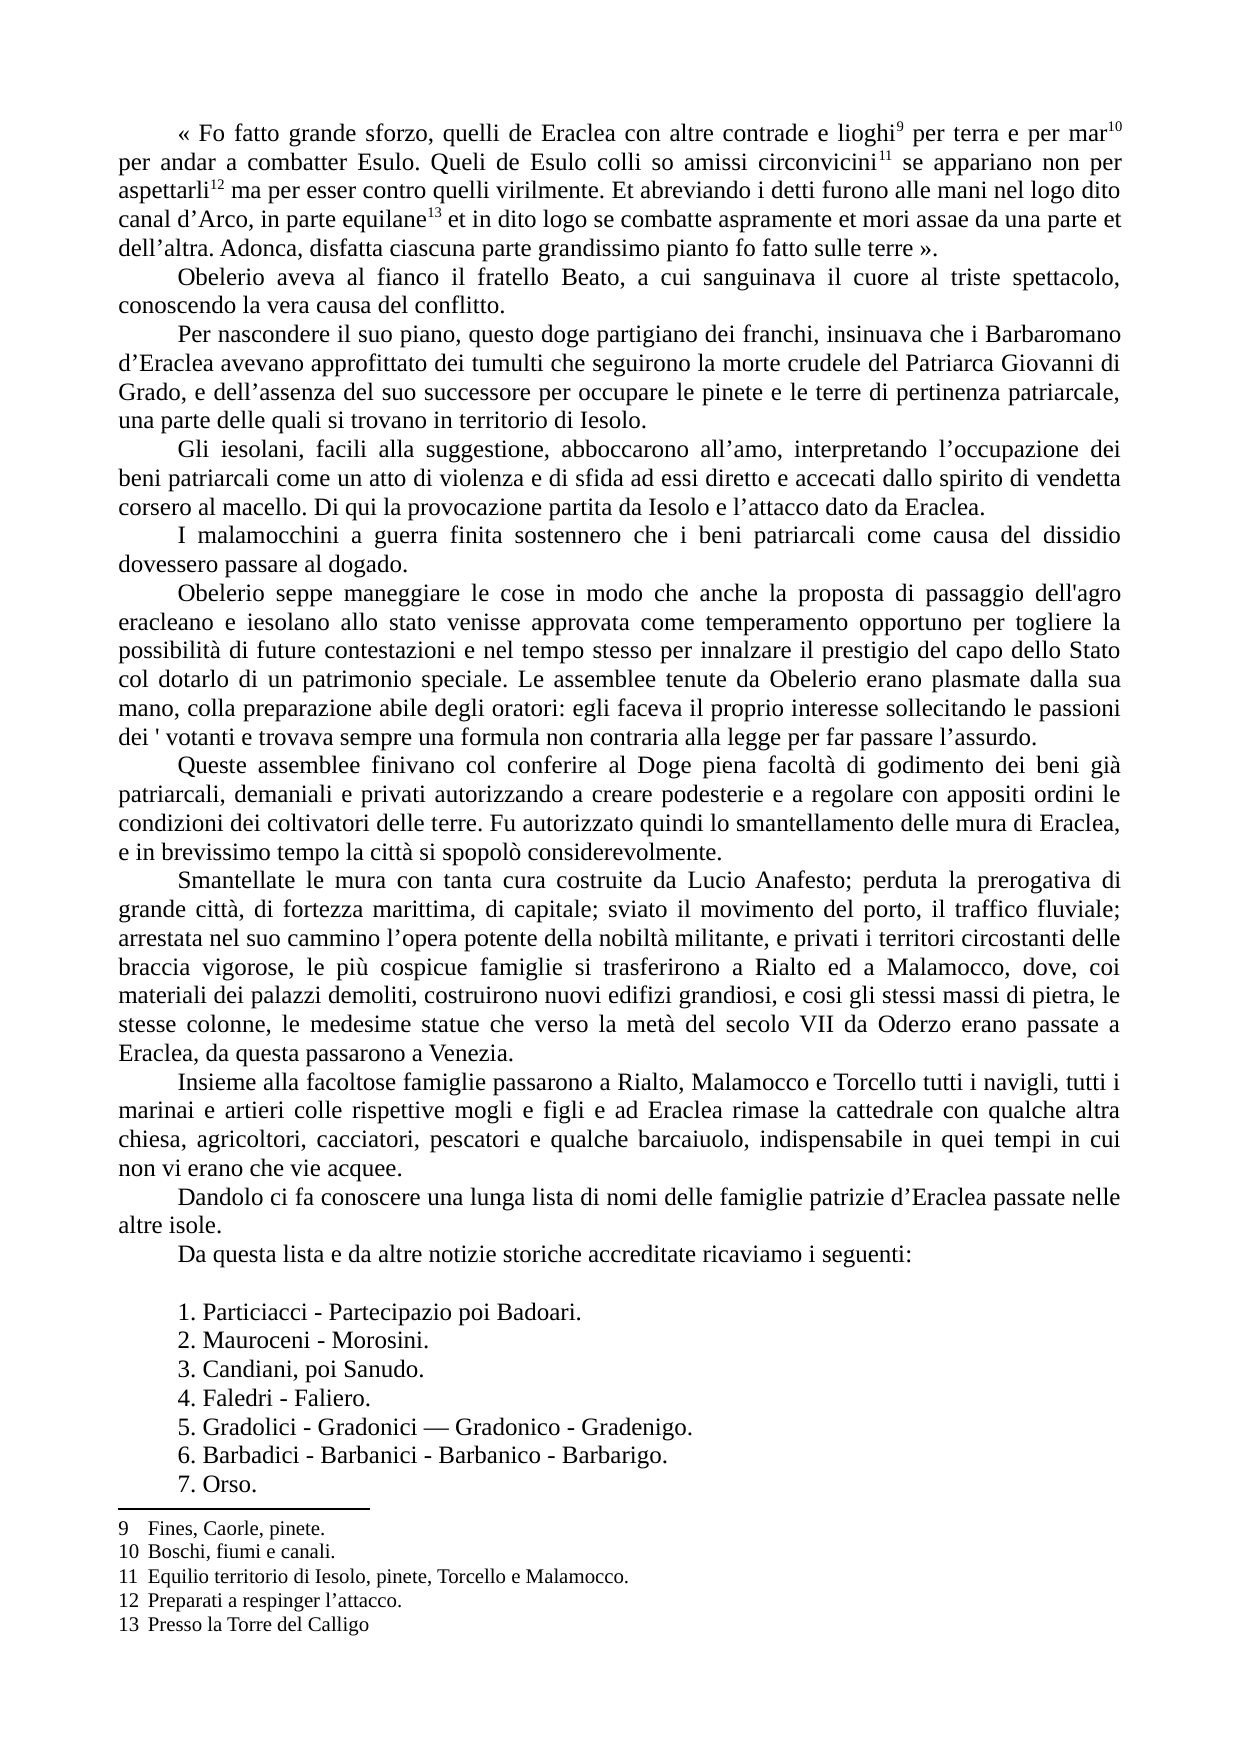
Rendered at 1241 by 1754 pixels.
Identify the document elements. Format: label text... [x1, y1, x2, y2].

text 1. Particiacci - Partecipazio poi Badoari. [118, 1297, 1122, 1326]
subtitle Fines, Caorle, pinete. [118, 1515, 1122, 1539]
text Dandolo ci fa conoscere una lunga lista di nomi delle famiglie patrizie d’Eraclea passate nelle altre isole. [118, 1182, 1122, 1239]
text Smantellate le mura con tanta cura costruite da Lucio Anafesto; perduta la prerogativa di grande città, di fortezza marittima, di capitale; sviato il movimento del porto, il traffico fluviale; arrestata nel suo cammino l’opera potente della nobiltà militante, e privati i territori circostanti delle braccia vigorose, le più cospicue famiglie si trasferirono a Rialto ed a Malamocco, dove, coi materiali dei palazzi demoliti, costruirono nuovi edifizi grandiosi, e cosi gli stessi massi di pietra, le stesse colonne, le medesime statue che verso la metà del secolo VII da Oderzo erano passate a Eraclea, da questa passarono a Venezia. [118, 866, 1122, 1067]
text Gli iesolani, facili alla suggestione, abboccarono all’amo, interpretando l’occupazione dei beni patriarcali come un atto di violenza e di sfida ad essi diretto e accecati dallo spirito di vendetta corsero al macello. Di qui la provocazione partita da Iesolo e l’attacco dato da Eraclea. [118, 434, 1122, 521]
text Queste assemblee finivano col conferire al Doge piena facoltà di godimento dei beni già patriarcali, demaniali e privati autorizzando a creare podesterie e a regolare con appositi ordini le condizioni dei coltivatori delle terre. Fu autorizzato quindi lo smantellamento delle mura di Eraclea, e in brevissimo tempo la città si spopolò considerevolmente. [118, 751, 1122, 866]
text Da questa lista e da altre notizie storiche accreditate ricaviamo i seguenti: [118, 1239, 1122, 1268]
subtitle Equilio territorio di Iesolo, pinete, Torcello e Malamocco. [118, 1563, 1122, 1588]
text 3. Candiani, poi Sanudo. [118, 1354, 1122, 1383]
text I malamocchini a guerra finita sostennero che i beni patriarcali come causa del dissidio dovessero passare al dogado. [118, 521, 1122, 578]
text « Fo fatto grande sforzo, quelli de Eraclea con altre contrade e lioghi per terra e per mar per andar a combatter Esulo. Queli de Esulo colli so amissi circonvicini se appariano non per aspettarli ma per esser contro quelli virilmente. Et abreviando i detti furono alle mani nel logo dito canal d’Arco, in parte equilane et in dito logo se combatte aspramente et mori assae da una parte et dell’altra. Adonca, disfatta ciascuna parte grandissimo pianto fo fatto sulle terre ». [118, 118, 1122, 262]
subtitle Boschi, fiumi e canali. [118, 1539, 1122, 1563]
text 7. Orso. [118, 1469, 1122, 1498]
text Obelerio aveva al fianco il fratello Beato, a cui sanguinava il cuore al triste spettacolo, conoscendo la vera causa del conflitto. [118, 262, 1122, 319]
text Obelerio seppe maneggiare le cose in modo che anche la proposta di passaggio dell'agro eracleano e iesolano allo stato venisse approvata come temperamento opportuno per togliere la possibilità di future contestazioni e nel tempo stesso per innalzare il prestigio del capo dello Stato col dotarlo di un patrimonio speciale. Le assemblee tenute da Obelerio erano plasmate dalla sua mano, colla preparazione abile degli oratori: egli faceva il proprio interesse sollecitando le passioni dei ' votanti e trovava sempre una formula non contraria alla legge per far passare l’assurdo. [118, 578, 1122, 751]
text Insieme alla facoltose famiglie passarono a Rialto, Malamocco e Torcello tutti i navigli, tutti i marinai e artieri colle rispettive mogli e figli e ad Eraclea rimase la cattedrale con qualche altra chiesa, agricoltori, cacciatori, pescatori e qualche barcaiuolo, indispensabile in quei tempi in cui non vi erano che vie acquee. [118, 1067, 1122, 1182]
subtitle Preparati a respinger l’attacco. [118, 1588, 1122, 1612]
text 4. Faledri - Faliero. [118, 1383, 1122, 1412]
text 5. Gradolici - Gradonici — Gradonico - Gradenigo. [118, 1412, 1122, 1441]
text Per nascondere il suo piano, questo doge partigiano dei franchi, insinuava che i Barbaromano d’Eraclea avevano approfittato dei tumulti che seguirono la morte crudele del Patriarca Giovanni di Grado, e dell’assenza del suo successore per occupare le pinete e le terre di pertinenza patriarcale, una parte delle quali si trovano in territorio di Iesolo. [118, 319, 1122, 434]
subtitle Presso la Torre del Calligo [118, 1612, 1122, 1636]
text 2. Mauroceni - Morosini. [118, 1326, 1122, 1354]
text 6. Barbadici - Barbanici - Barbanico - Barbarigo. [118, 1441, 1122, 1469]
